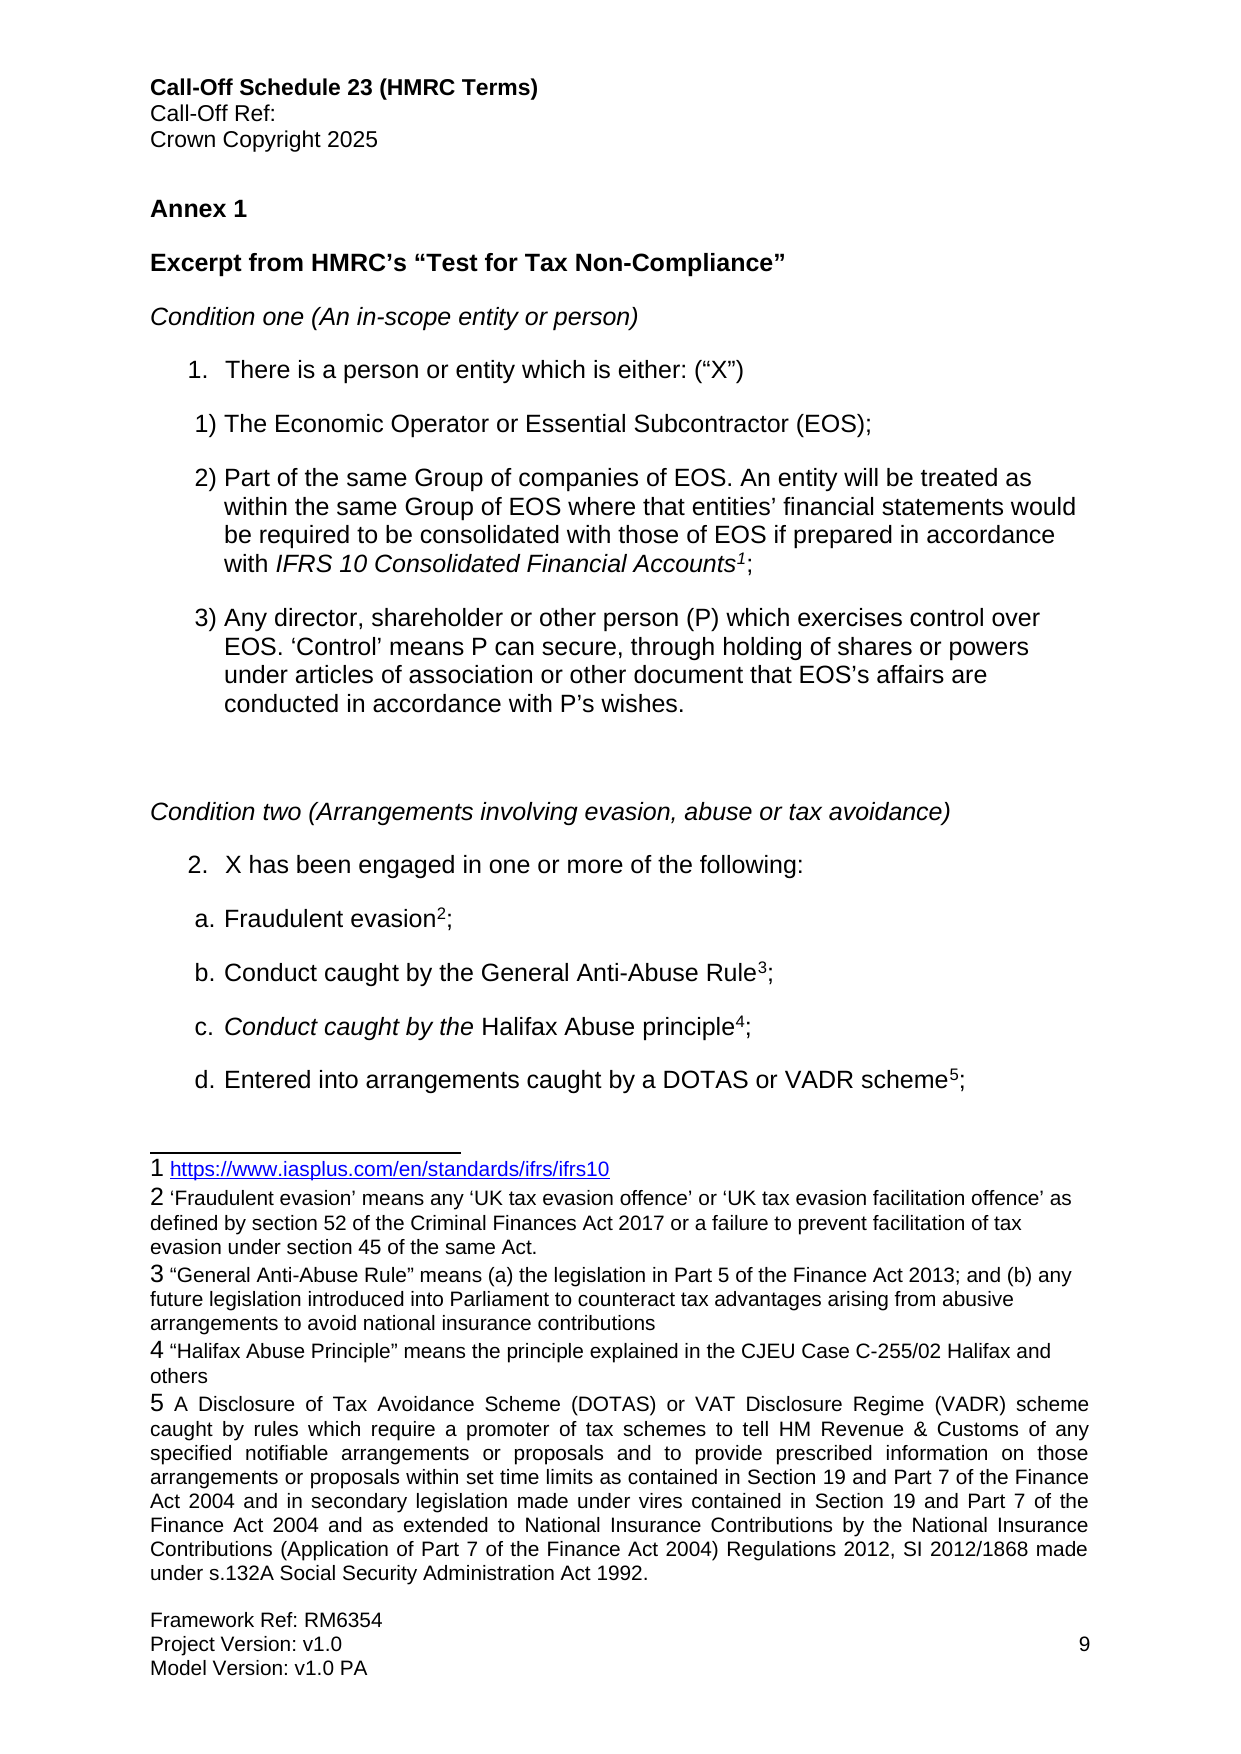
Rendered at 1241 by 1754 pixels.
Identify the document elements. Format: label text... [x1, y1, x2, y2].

list Conduct caught by the Halifax Abuse principle; [194, 1012, 1090, 1040]
text Condition one (An in-scope entity or person) [150, 302, 1090, 330]
list Conduct caught by the General Anti-Abuse Rule; [194, 958, 1090, 987]
list arrangements to avoid national insurance contributions [150, 1311, 1090, 1335]
list X has been engaged in one or more of the following: [187, 850, 1090, 879]
list https://www.iasplus.com/en/standards/ifrs/ifrs10 [150, 1153, 1090, 1182]
list The Economic Operator or Essential Subcontractor (EOS); [194, 409, 1090, 438]
list “Halifax Abuse Principle” means the principle explained in the CJEU Case C-255/02 Halifax and others [150, 1335, 1090, 1388]
list Fraudulent evasion; [194, 904, 1090, 933]
text Annex 1 [150, 194, 1090, 223]
text Condition two (Arrangements involving evasion, abuse or tax avoidance) [150, 797, 1090, 825]
list A Disclosure of Tax Avoidance Scheme (DOTAS) or VAT Disclosure Regime (VADR) scheme caught by rules which require a promoter of tax schemes to tell HM Revenue & Customs of any specified notifiable arrangements or proposals and to provide prescribed information on those arrangements or proposals within set time limits as contained in Section 19 and Part 7 of the Finance Act 2004 and in secondary legislation made under vires contained in Section 19 and Part 7 of the Finance Act 2004 and as extended to National Insurance Contributions by the National Insurance Contributions (Application of Part 7 of the Finance Act 2004) Regulations 2012, SI 2012/1868 made under s.132A Social Security Administration Act 1992. [150, 1388, 1090, 1584]
text Excerpt from HMRC’s “Test for Tax Non-Compliance” [150, 248, 1090, 277]
list ‘Fraudulent evasion’ means any ‘UK tax evasion offence’ or ‘UK tax evasion facilitation offence’ as defined by section 52 of the Criminal Finances Act 2017 or a failure to prevent facilitation of tax evasion under section 45 of the same Act. [150, 1182, 1090, 1258]
list Part of the same Group of companies of EOS. An entity will be treated as within the same Group of EOS where that entities’ financial statements would be required to be consolidated with those of EOS if prepared in accordance with IFRS 10 Consolidated Financial Accounts; [194, 463, 1090, 578]
list Any director, shareholder or other person (P) which exercises control over EOS. ‘Control’ means P can secure, through holding of shares or powers under articles of association or other document that EOS’s affairs are conducted in accordance with P’s wishes. [194, 603, 1090, 718]
list There is a person or entity which is either: (“X”) [187, 355, 1090, 384]
list “General Anti-Abuse Rule” means (a) the legislation in Part 5 of the Finance Act 2013; and (b) any [150, 1258, 1090, 1287]
list Entered into arrangements caught by a DOTAS or VADR scheme; [194, 1065, 1090, 1094]
list future legislation introduced into Parliament to counteract tax advantages arising from abusive [150, 1287, 1090, 1311]
